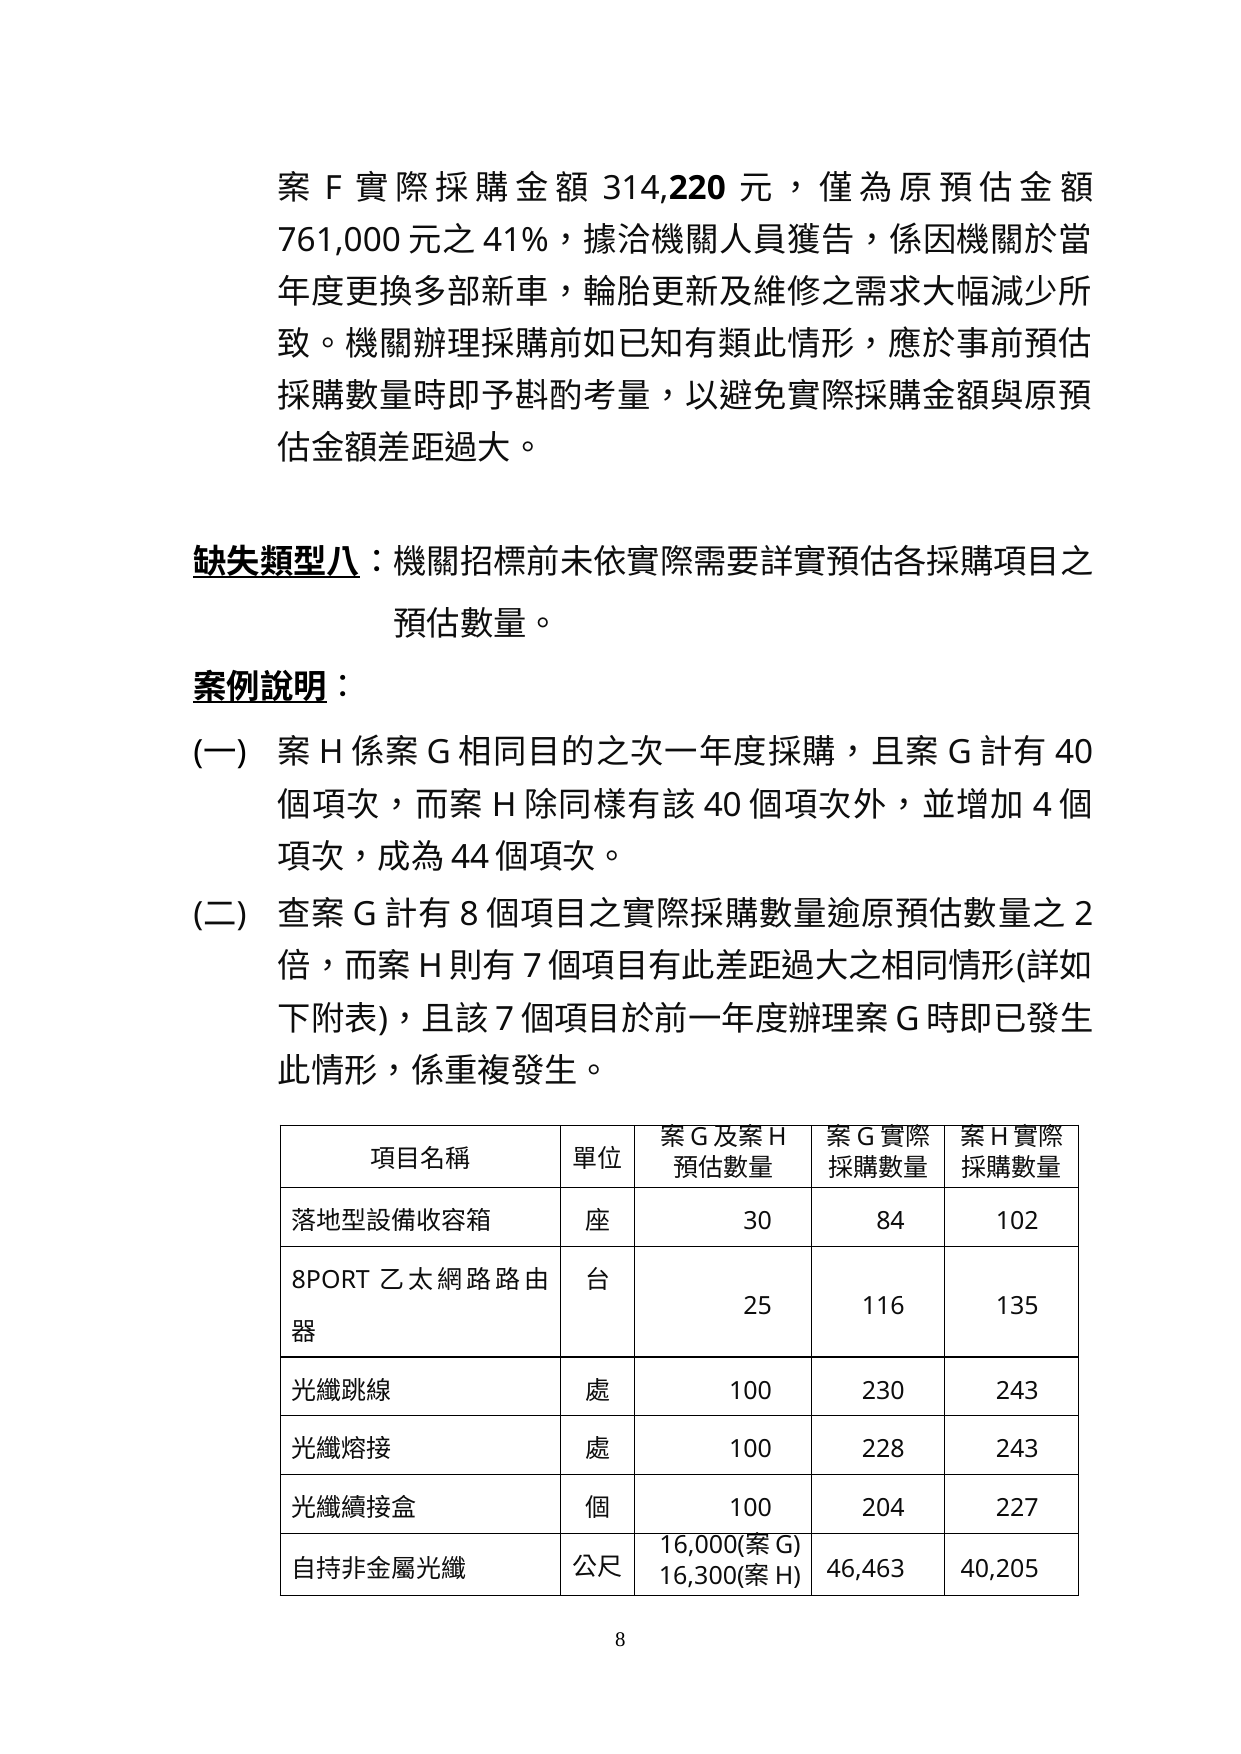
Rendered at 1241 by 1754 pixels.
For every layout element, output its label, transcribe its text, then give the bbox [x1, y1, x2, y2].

table_cell 46,463 [812, 1534, 944, 1595]
table_header 案G實際 採購數量 [812, 1126, 944, 1187]
table_cell 228 [812, 1416, 944, 1474]
subtitle 查案G計有8個項目之實際採購數量逾原預估數量之2倍，而案H則有7個項目有此差距過大之相同情形(詳如下附表)，且該7個項目於前一年度辦理案G時即已發生此情形，係重複發生。 [193, 884, 1093, 1092]
table_cell 227 [945, 1475, 1078, 1533]
table_cell 30 [635, 1188, 811, 1246]
table_cell 25 [635, 1247, 811, 1356]
table_cell 243 [945, 1416, 1078, 1474]
table_cell 100 [635, 1358, 811, 1415]
table_cell 100 [635, 1475, 811, 1533]
table_cell 40,205 [945, 1534, 1078, 1595]
table_cell 處 [561, 1358, 634, 1415]
table_cell 落地型設備收容箱 [281, 1188, 560, 1246]
table_header 案G及案H 預估數量 [635, 1126, 811, 1187]
table_header 項目名稱 [281, 1126, 560, 1187]
table_cell 公尺 [561, 1534, 634, 1595]
table_cell 8PORT乙太網路路由器 [281, 1247, 560, 1356]
table_header 單位 [561, 1126, 634, 1187]
table_cell 230 [812, 1358, 944, 1415]
subtitle 案例說明： [193, 660, 1093, 708]
table_cell 116 [812, 1247, 944, 1356]
subtitle 案H係案G相同目的之次一年度採購，且案G計有40個項次，而案H除同樣有該40個項次外，並增加4個項次，成為44個項次。 [193, 722, 1093, 878]
table_cell 個 [561, 1475, 634, 1533]
table_cell 135 [945, 1247, 1078, 1356]
table_cell 台 [561, 1247, 634, 1356]
table_cell 243 [945, 1358, 1078, 1415]
table_cell 100 [635, 1416, 811, 1474]
table_cell 光纖續接盒 [281, 1475, 560, 1533]
table_cell 自持非金屬光纖 [281, 1534, 560, 1595]
subtitle 案F實際採購金額314,220元，僅為原預估金額761,000元之41%，據洽機關人員獲告，係因機關於當年度更換多部新車，輪胎更新及維修之需求大幅減少所致。機關辦理採購前如已知有類此情形，應於事前預估採購數量時即予斟酌考量，以避免實際採購金額與原預估金額差距過大。 [277, 157, 1093, 470]
subtitle 缺失類型八：機關招標前未依實際需要詳實預估各採購項目之預估數量。 [193, 534, 1093, 645]
table_header 案H實際 採購數量 [945, 1126, 1078, 1187]
table_cell 204 [812, 1475, 944, 1533]
table_cell 座 [561, 1188, 634, 1246]
table_cell 處 [561, 1416, 634, 1474]
table_cell 光纖跳線 [281, 1358, 560, 1415]
table_cell 102 [945, 1188, 1078, 1246]
table_cell 16,000(案G) 16,300(案H) [635, 1534, 811, 1595]
table_cell 84 [812, 1188, 944, 1246]
table_cell 光纖熔接 [281, 1416, 560, 1474]
